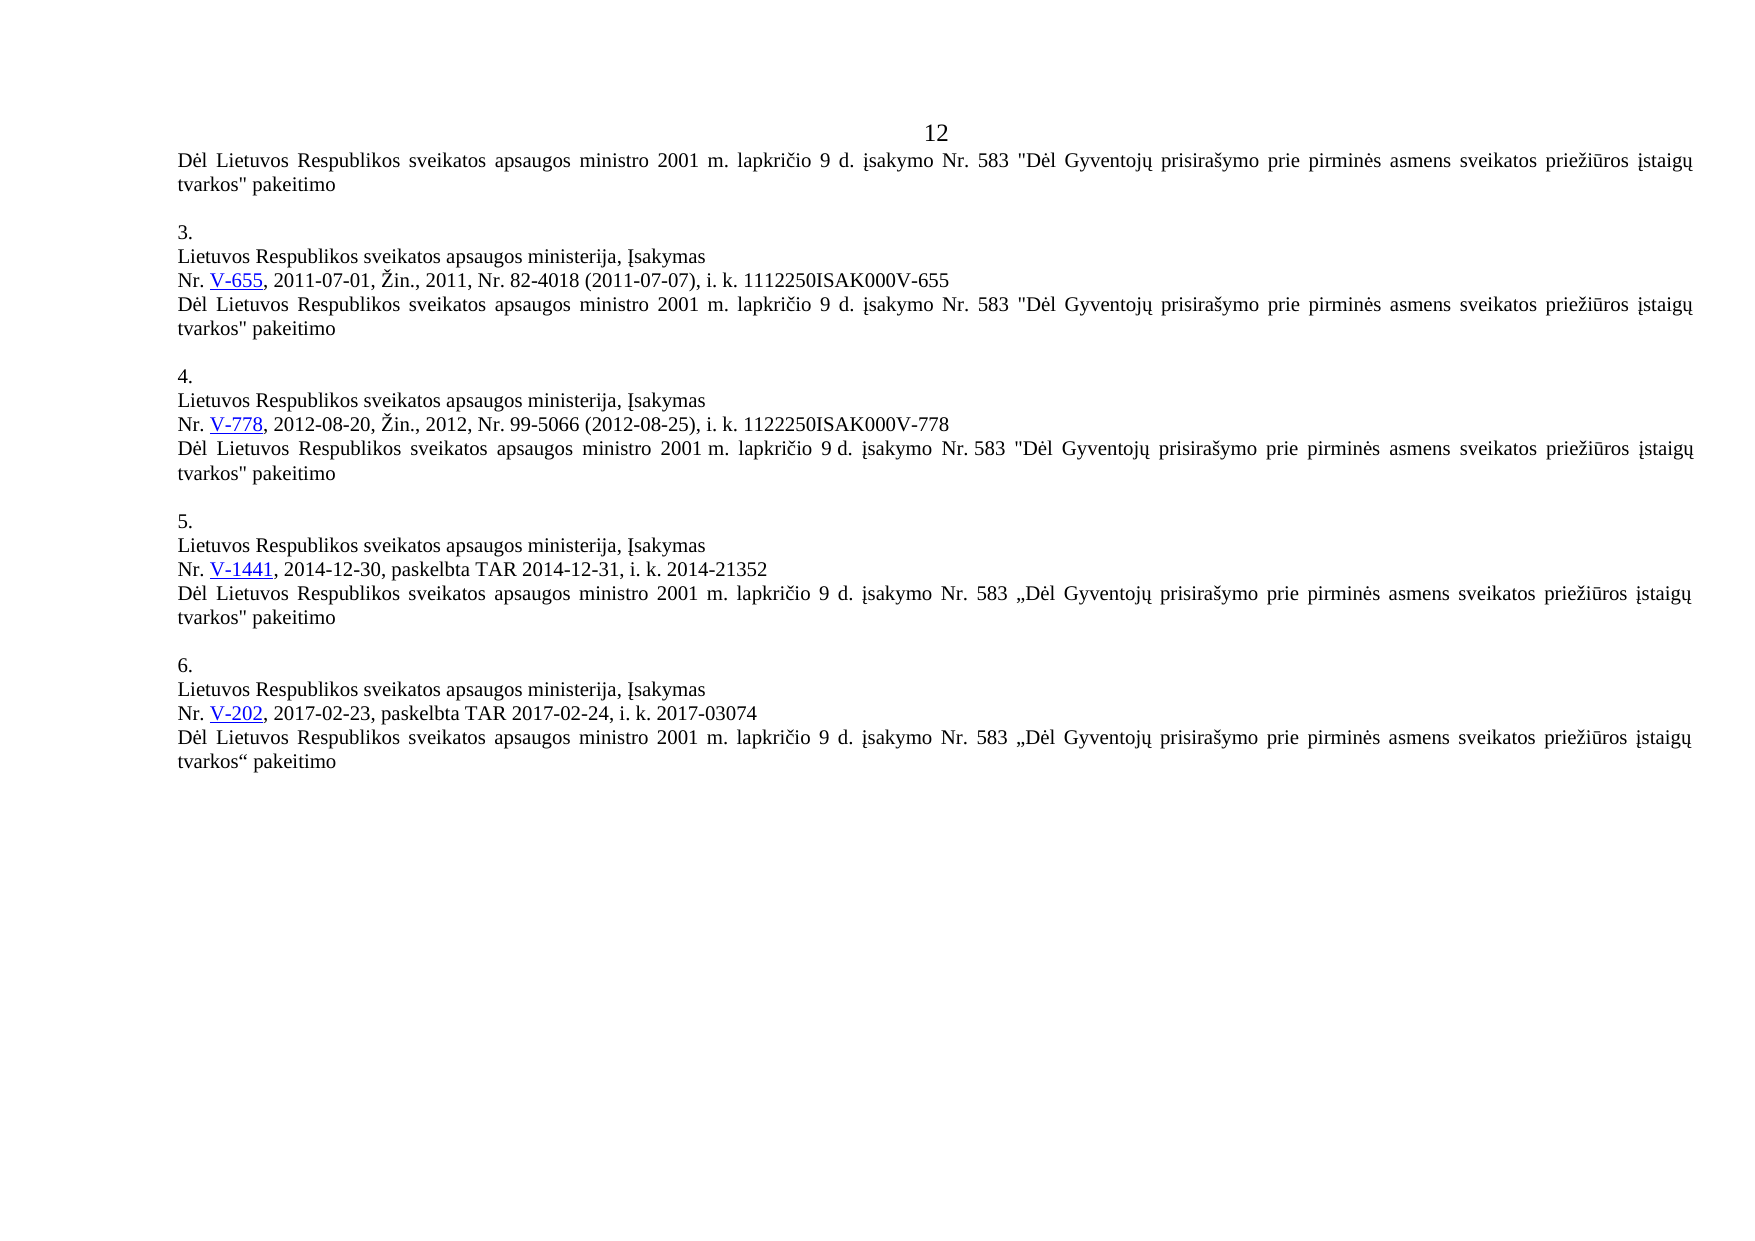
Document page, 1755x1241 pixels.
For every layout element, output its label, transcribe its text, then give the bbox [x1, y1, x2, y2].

text Dėl Lietuvos Respublikos sveikatos apsaugos ministro 2001 m. lapkričio 9 d. įsakymo Nr. 583 "Dėl Gyventojų prisirašymo prie pirminės asmens sveikatos priežiūros įstaigų tvarkos" pakeitimo [177, 436, 1695, 484]
text Nr. V-655, 2011-07-01, Žin., 2011, Nr. 82-4018 (2011-07-07), i. k. 1112250ISAK000V-655 [177, 268, 1695, 292]
text 5. [177, 508, 1695, 533]
text Nr. V-202, 2017-02-23, paskelbta TAR 2017-02-24, i. k. 2017-03074 [177, 701, 1695, 725]
text Lietuvos Respublikos sveikatos apsaugos ministerija, Įsakymas [177, 677, 1695, 701]
text Dėl Lietuvos Respublikos sveikatos apsaugos ministro 2001 m. lapkričio 9 d. įsakymo Nr. 583 „Dėl Gyventojų prisirašymo prie pirminės asmens sveikatos priežiūros įstaigų tvarkos“ pakeitimo [177, 725, 1695, 773]
text Lietuvos Respublikos sveikatos apsaugos ministerija, Įsakymas [177, 244, 1695, 268]
text Dėl Lietuvos Respublikos sveikatos apsaugos ministro 2001 m. lapkričio 9 d. įsakymo Nr. 583 "Dėl Gyventojų prisirašymo prie pirminės asmens sveikatos priežiūros įstaigų tvarkos" pakeitimo [177, 292, 1695, 340]
text Lietuvos Respublikos sveikatos apsaugos ministerija, Įsakymas [177, 533, 1695, 557]
text 6. [177, 653, 1695, 677]
text Dėl Lietuvos Respublikos sveikatos apsaugos ministro 2001 m. lapkričio 9 d. įsakymo Nr. 583 „Dėl Gyventojų prisirašymo prie pirminės asmens sveikatos priežiūros įstaigų tvarkos" pakeitimo [177, 581, 1695, 629]
text Lietuvos Respublikos sveikatos apsaugos ministerija, Įsakymas [177, 388, 1695, 412]
text Nr. V-1441, 2014-12-30, paskelbta TAR 2014-12-31, i. k. 2014-21352 [177, 557, 1695, 581]
text Dėl Lietuvos Respublikos sveikatos apsaugos ministro 2001 m. lapkričio 9 d. įsakymo Nr. 583 "Dėl Gyventojų prisirašymo prie pirminės asmens sveikatos priežiūros įstaigų tvarkos" pakeitimo [177, 148, 1695, 196]
text 4. [177, 364, 1695, 388]
text Nr. V-778, 2012-08-20, Žin., 2012, Nr. 99-5066 (2012-08-25), i. k. 1122250ISAK000V-778 [177, 412, 1695, 436]
text 3. [177, 220, 1695, 244]
